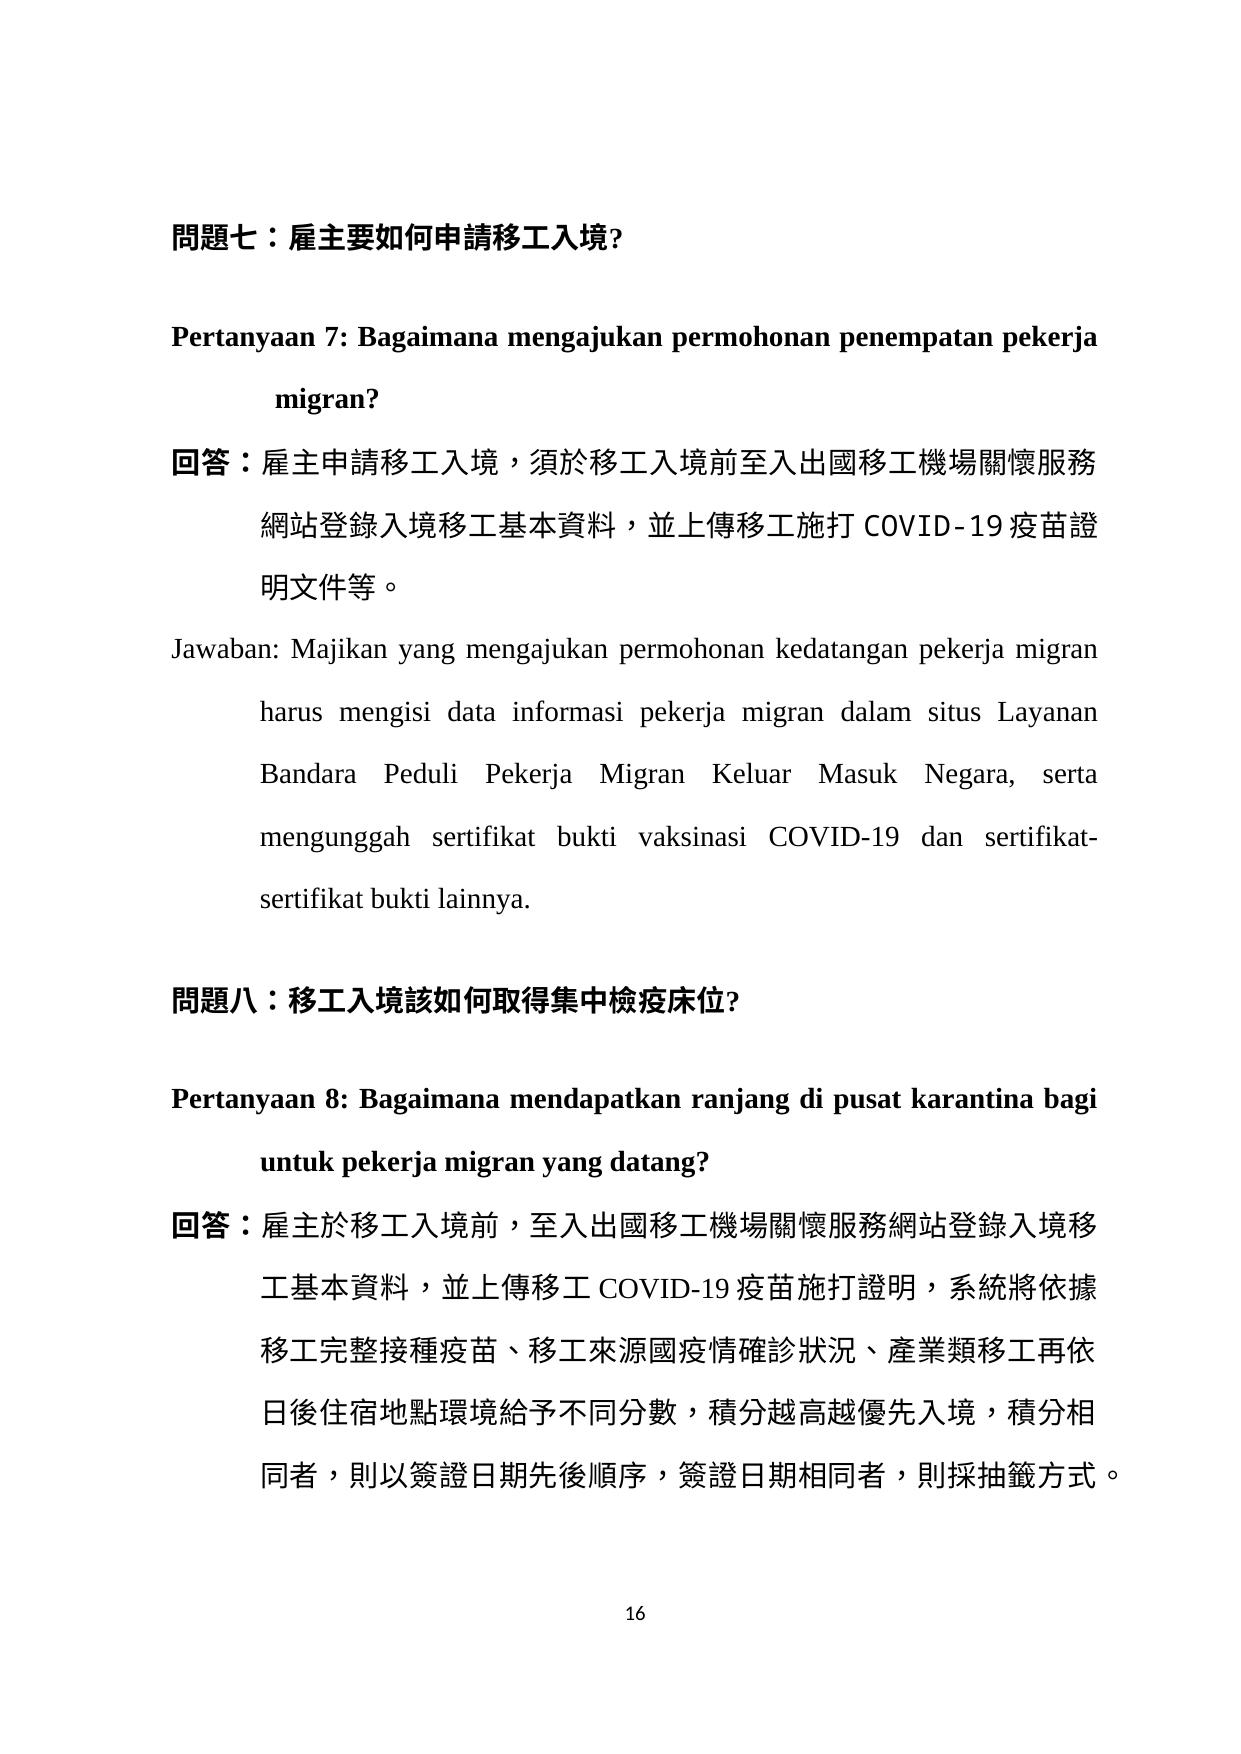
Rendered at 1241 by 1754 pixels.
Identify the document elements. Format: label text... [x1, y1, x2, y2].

text 回答：雇主於移工入境前，至入出國移工機場關懷服務網站登錄入境移工基本資料，並上傳移工COVID-19疫苗施打證明，系統將依據移工完整接種疫苗、移工來源國疫情確診狀況、產業類移工再依日後住宿地點環境給予不同分數，積分越高越優先入境，積分相同者，則以簽證日期先後順序，簽證日期相同者，則採抽籤方式。 [171, 1182, 1098, 1557]
text 問題七：雇主要如何申請移工入境? [171, 194, 1098, 257]
text Pertanyaan 7: Bagaimana mengajukan permohonan penempatan pekerja migran? [171, 294, 1098, 419]
text 回答：雇主申請移工入境，須於移工入境前至入出國移工機場關懷服務網站登錄入境移工基本資料，並上傳移工施打COVID-19疫苗證明文件等。 [171, 419, 1098, 607]
text Pertanyaan 8: Bagaimana mendapatkan ranjang di pusat karantina bagi untuk pekerja migran yang datang? [171, 1057, 1098, 1182]
text 問題八：移工入境該如何取得集中檢疫床位? [171, 957, 1098, 1019]
text Jawaban: Majikan yang mengajukan permohonan kedatangan pekerja migran harus mengisi data informasi pekerja migran dalam situs Layanan Bandara Peduli Pekerja Migran Keluar Masuk Negara, serta mengunggah sertifikat bukti vaksinasi COVID-19 dan sertifikat-sertifikat bukti lainnya. [171, 607, 1098, 919]
